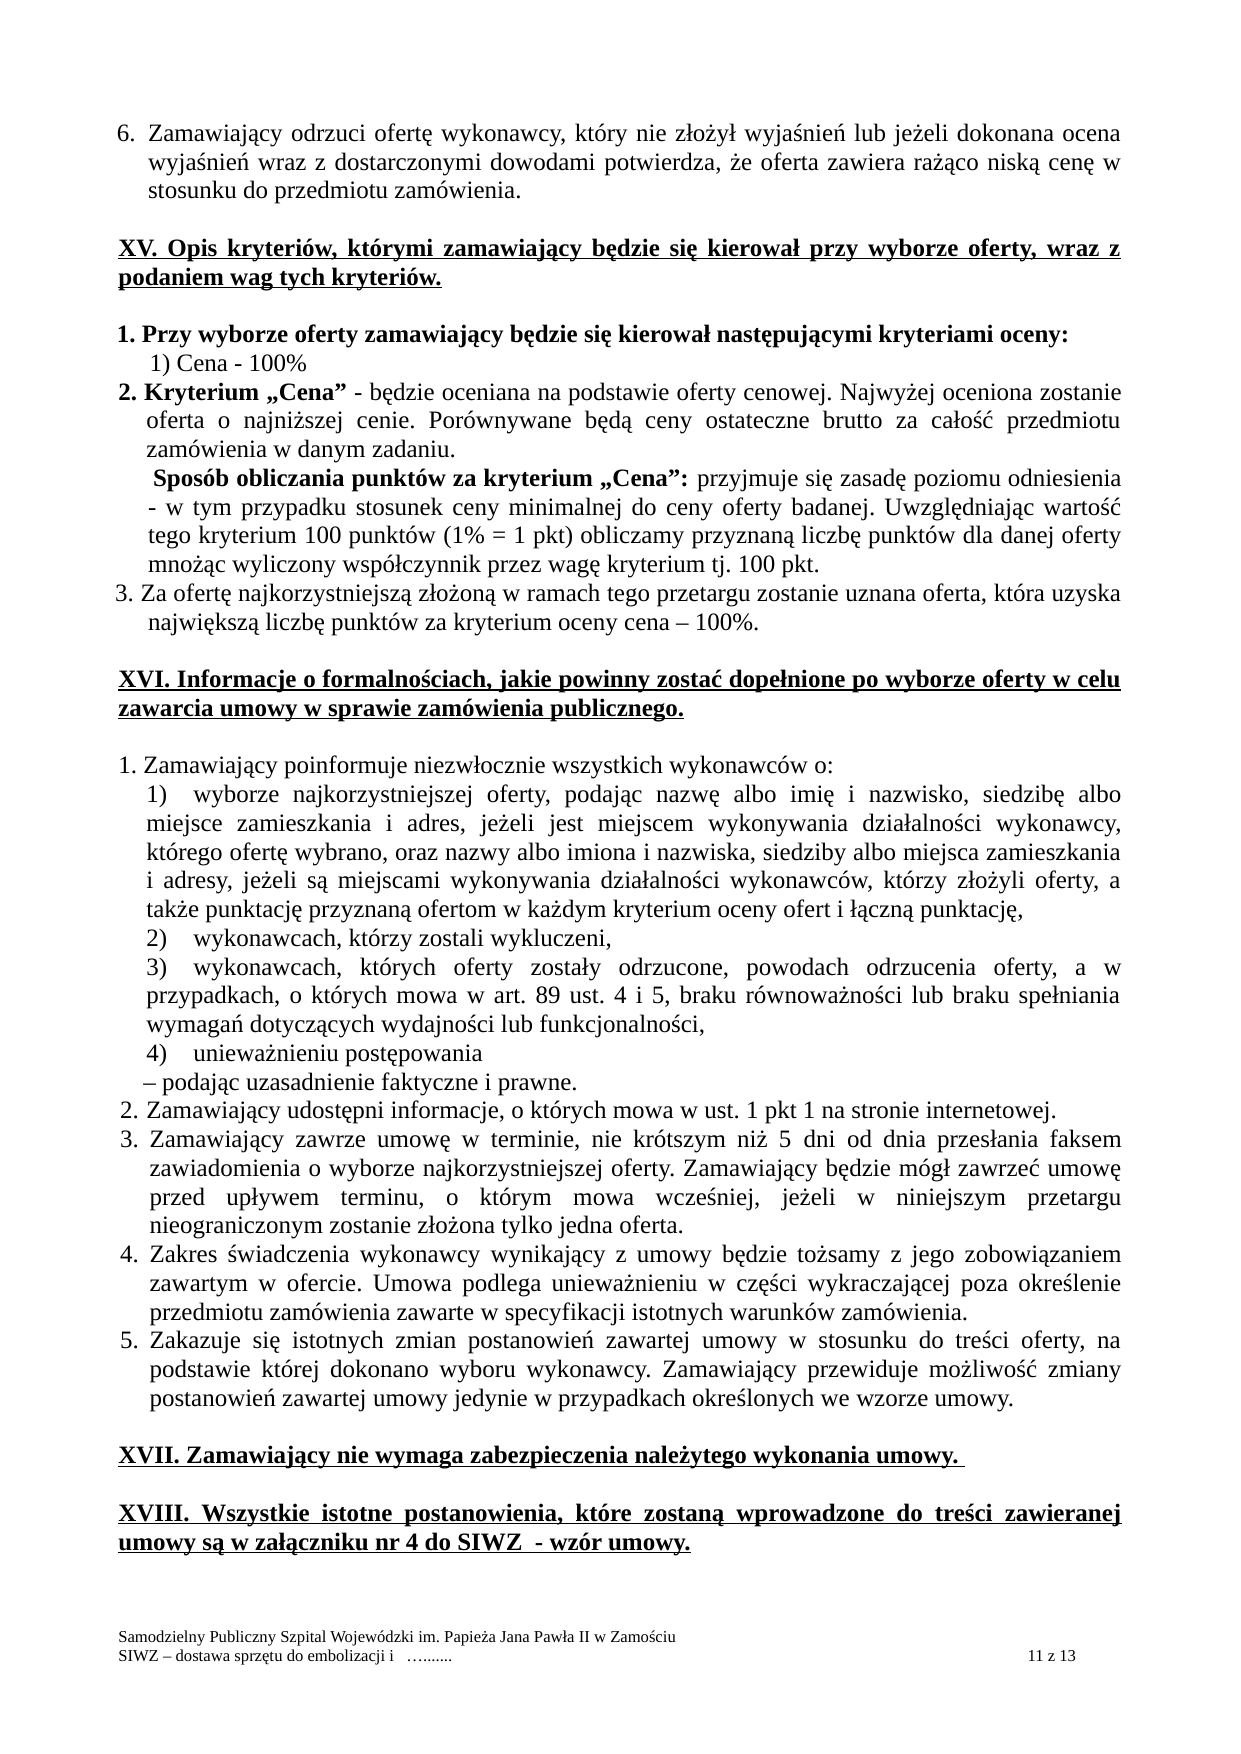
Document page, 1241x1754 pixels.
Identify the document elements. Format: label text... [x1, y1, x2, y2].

list wykonawcach, których oferty zostały odrzucone, powodach odrzucenia oferty, a w przypadkach, o których mowa w art. 89 ust. 4 i 5, braku równoważności lub braku spełniania wymagań dotyczących wydajności lub funkcjonalności, [146, 952, 1122, 1038]
text Sposób obliczania punktów za kryterium „Cena”: przyjmuje się zasadę poziomu odniesienia - w tym przypadku stosunek ceny minimalnej do ceny oferty badanej. Uwzględniając wartość tego kryterium 100 punktów (1% = 1 pkt) obliczamy przyznaną liczbę punktów dla danej oferty mnożąc wyliczony współczynnik przez wagę kryterium tj. 100 pkt. [118, 463, 1122, 578]
text XVI. Informacje o formalnościach, jakie powinny zostać dopełnione po wyborze oferty w celu zawarcia umowy w sprawie zamówienia publicznego. [118, 664, 1122, 722]
text 1. Przy wyborze oferty zamawiający będzie się kierował następującymi kryteriami oceny: [117, 319, 1122, 348]
list Zamawiający udostępni informacje, o których mowa w ust. 1 pkt 1 na stronie internetowej. [120, 1096, 1122, 1124]
text XVIII. Wszystkie istotne postanowienia, które zostaną wprowadzone do treści zawieranej [118, 1498, 1122, 1523]
list wyborze najkorzystniejszej oferty, podając nazwę albo imię i nazwisko, siedzibę albo miejsce zamieszkania i adres, jeżeli jest miejscem wykonywania działalności wykonawcy, którego ofertę wybrano, oraz nazwy albo imiona i nazwiska, siedziby albo miejsca zamieszkania i adresy, jeżeli są miejscami wykonywania działalności wykonawców, którzy złożyli oferty, a także punktację przyznaną ofertom w każdym kryterium oceny ofert i łączną punktację, [146, 779, 1122, 923]
list Zakazuje się istotnych zmian postanowień zawartej umowy w stosunku do treści oferty, na podstawie której dokonano wyboru wykonawcy. Zamawiający przewiduje możliwość zmiany postanowień zawartej umowy jedynie w przypadkach określonych we wzorze umowy. [120, 1326, 1122, 1412]
text 2. Kryterium „Cena” - będzie oceniana na podstawie oferty cenowej. Najwyżej oceniona zostanie oferta o najniższej cenie. Porównywane będą ceny ostateczne brutto za całość przedmiotu zamówienia w danym zadaniu. [118, 377, 1122, 463]
list unieważnieniu postępowania [146, 1038, 1122, 1067]
list Zamawiający zawrze umowę w terminie, nie krótszym niż 5 dni od dnia przesłania faksem zawiadomienia o wyborze najkorzystniejszej oferty. Zamawiający będzie mógł zawrzeć umowę przed upływem terminu, o którym mowa wcześniej, jeżeli w niniejszym przetargu nieograniczonym zostanie złożona tylko jedna oferta. [120, 1124, 1122, 1239]
text 3. Za ofertę najkorzystniejszą złożoną w ramach tego przetargu zostanie uznana oferta, która uzyska największą liczbę punktów za kryterium oceny cena – 100%. [115, 578, 1122, 636]
text umowy są w załączniku nr 4 do SIWZ - wzór umowy. [118, 1524, 1122, 1556]
list Zakres świadczenia wykonawcy wynikający z umowy będzie tożsamy z jego zobowiązaniem zawartym w ofercie. Umowa podlega unieważnieniu w części wykraczającej poza określenie przedmiotu zamówienia zawarte w specyfikacji istotnych warunków zamówienia. [120, 1239, 1122, 1326]
list Zamawiający odrzuci ofertę wykonawcy, który nie złożył wyjaśnień lub jeżeli dokonana ocena wyjaśnień wraz z dostarczonymi dowodami potwierdza, że oferta zawiera rażąco niską cenę w stosunku do przedmiotu zamówienia. [117, 118, 1122, 204]
text XVII. Zamawiający nie wymaga zabezpieczenia należytego wykonania umowy. [118, 1441, 1122, 1469]
text 1. Zamawiający poinformuje niezwłocznie wszystkich wykonawców o: [118, 751, 1122, 779]
text 1) Cena - 100% [118, 348, 1122, 377]
text – podając uzasadnienie faktyczne i prawne. [118, 1067, 1122, 1096]
text XV. Opis kryteriów, którymi zamawiający będzie się kierował przy wyborze oferty, wraz z podaniem wag tych kryteriów. [118, 233, 1122, 291]
list wykonawcach, którzy zostali wykluczeni, [146, 923, 1122, 952]
